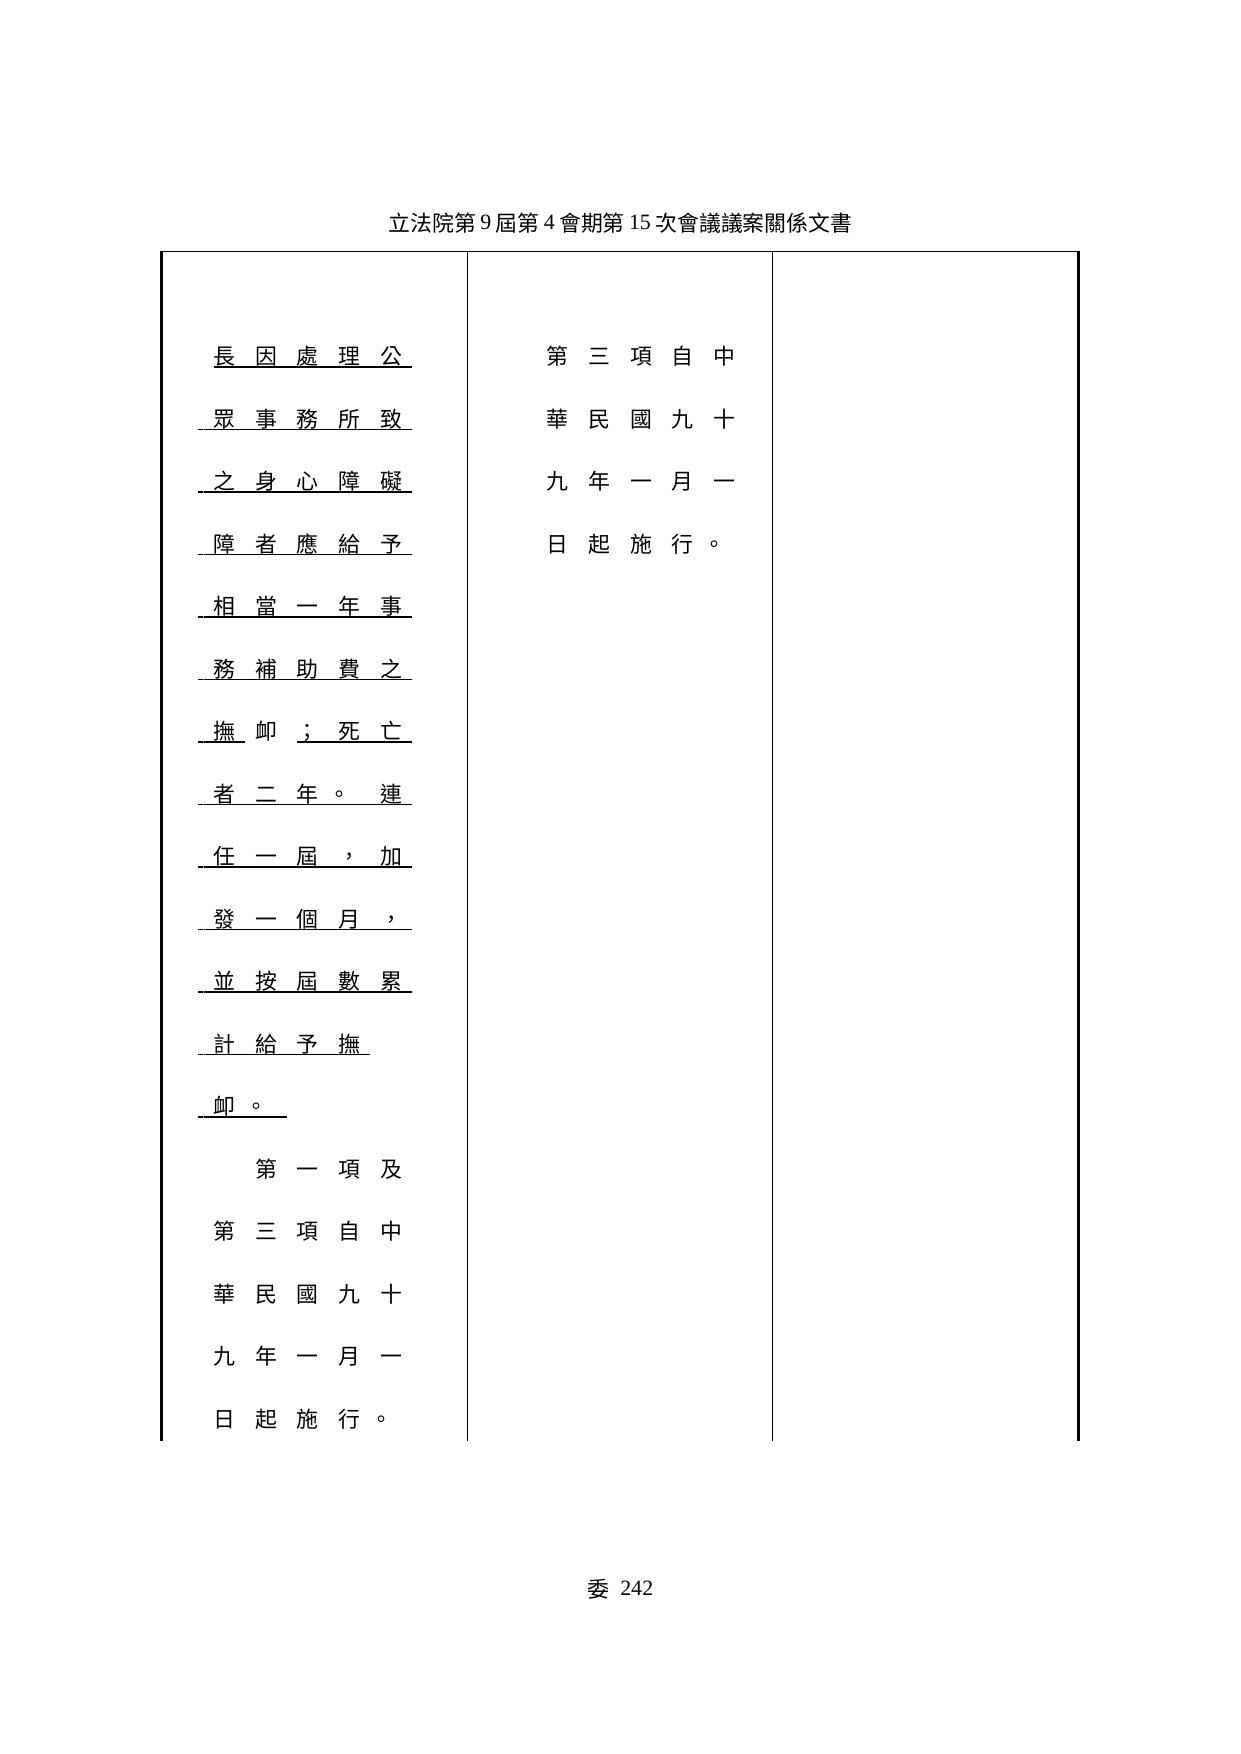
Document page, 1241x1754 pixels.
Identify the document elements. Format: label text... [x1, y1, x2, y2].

table_cell 第三項自中華民國九十九年一月一日起施行。 [468, 252, 772, 1441]
table_cell 長因處理公眾事務所致之身心障礙障者應給予相當一年事務補助費之撫卹；死亡者二年。連任一屆，加發一個月，並按屆數累計給予撫卹。 第一項及第三項自中華民國九十九年一月一日起施行。 [163, 252, 467, 1441]
table_cell [773, 252, 1077, 1441]
